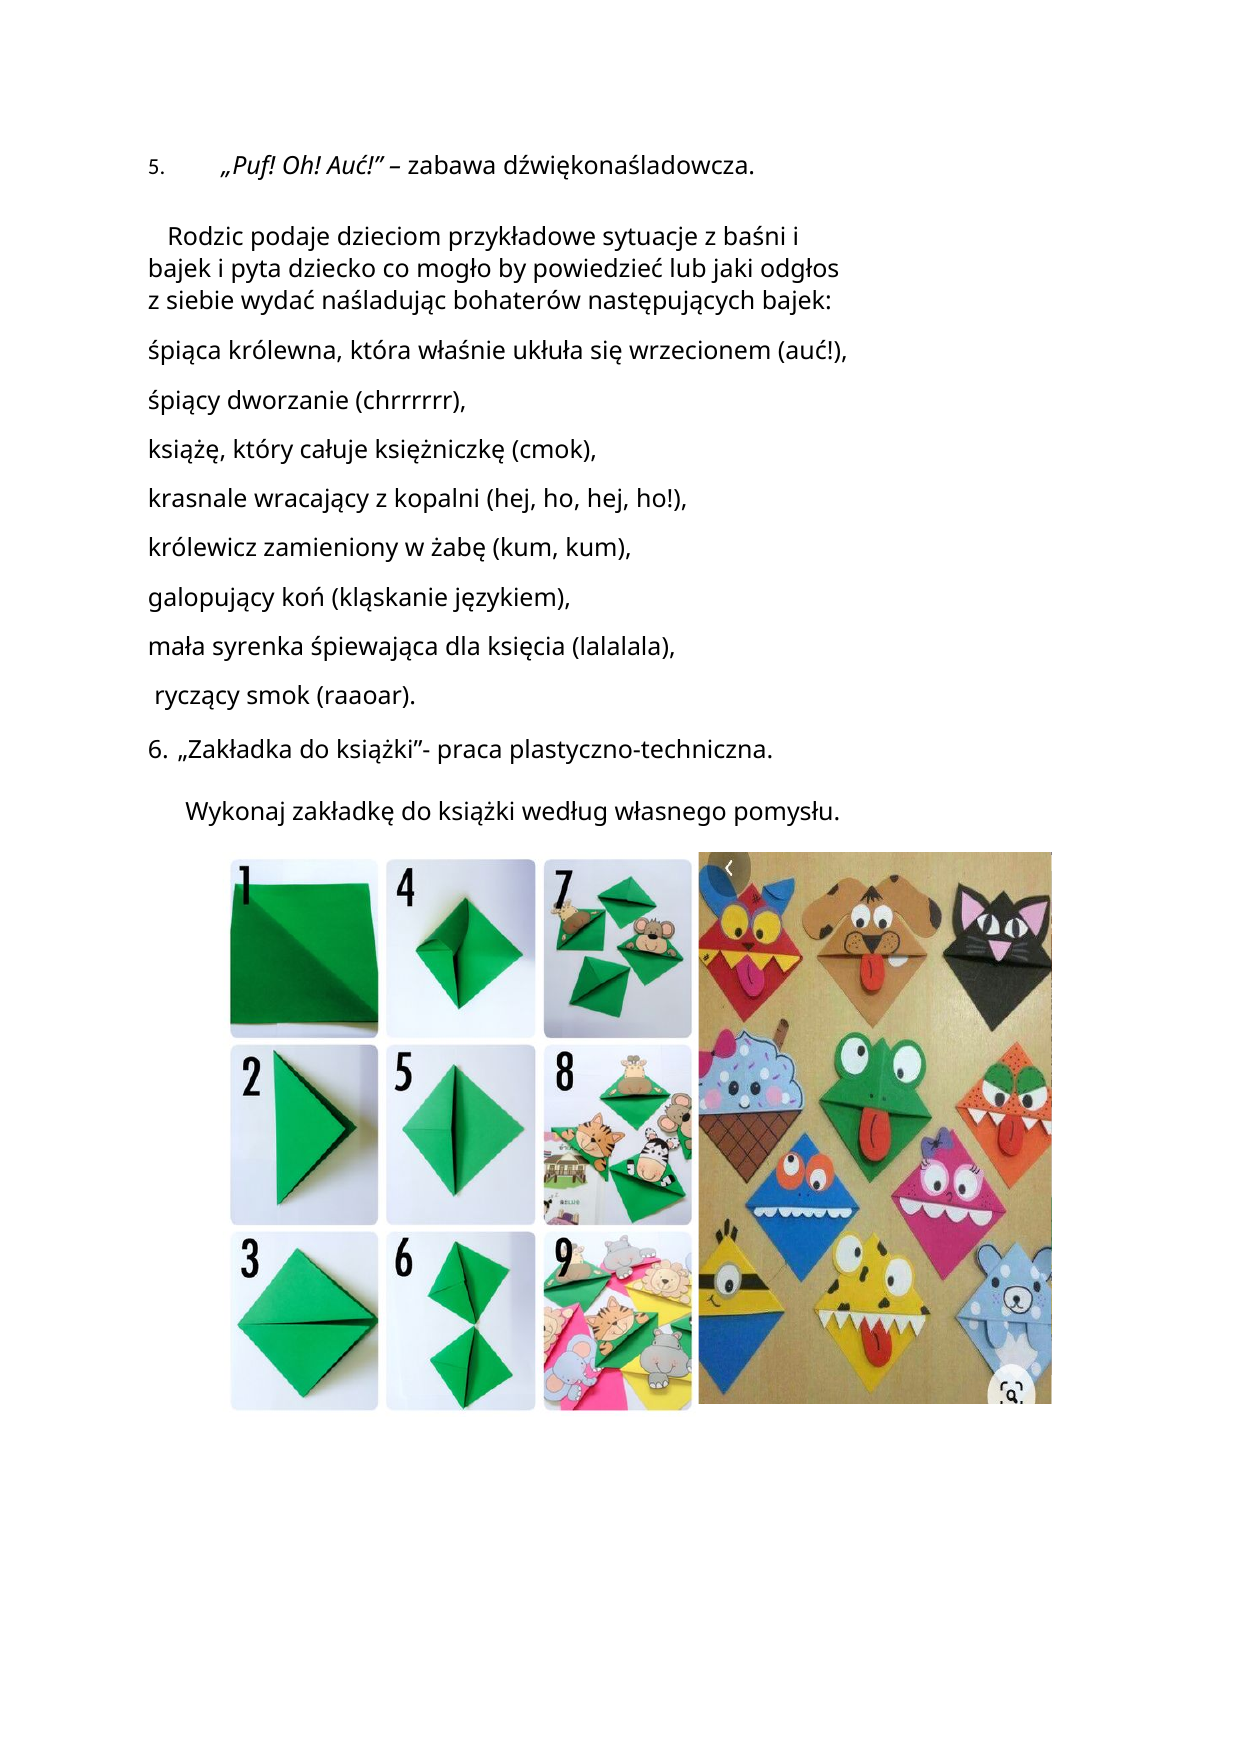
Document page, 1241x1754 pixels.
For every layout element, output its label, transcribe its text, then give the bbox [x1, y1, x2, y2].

list „Puf! Oh! Auć!” – zabawa dźwiękonaśladowcza. [148, 148, 1088, 182]
list „Zakładka do książki”- praca plastyczno-techniczna. [148, 728, 1093, 765]
text książę, który całuje księżniczkę (cmok), [148, 432, 854, 465]
text galopujący koń (kląskanie językiem), [148, 580, 854, 613]
text królewicz zamieniony w żabę (kum, kum), [148, 531, 854, 563]
text śpiący dworzanie (chrrrrrr), [148, 383, 854, 416]
text śpiąca królewna, która właśnie ukłuła się wrzecionem (auć!), [148, 334, 854, 366]
text Wykonaj zakładkę do książki według własnego pomysłu. [185, 790, 1093, 828]
text ryczący smok (raaoar). [148, 679, 854, 711]
text krasnale wracający z kopalni (hej, ho, hej, ho!), [148, 482, 854, 514]
text Rodzic podaje dzieciom przykładowe sytuacje z baśni i bajek i pyta dziecko co mogło by powiedzieć lub jaki odgłos z siebie wydać naśladując bohaterów następujących bajek: [148, 219, 854, 317]
text mała syrenka śpiewająca dla księcia (lalalala), [148, 629, 854, 662]
